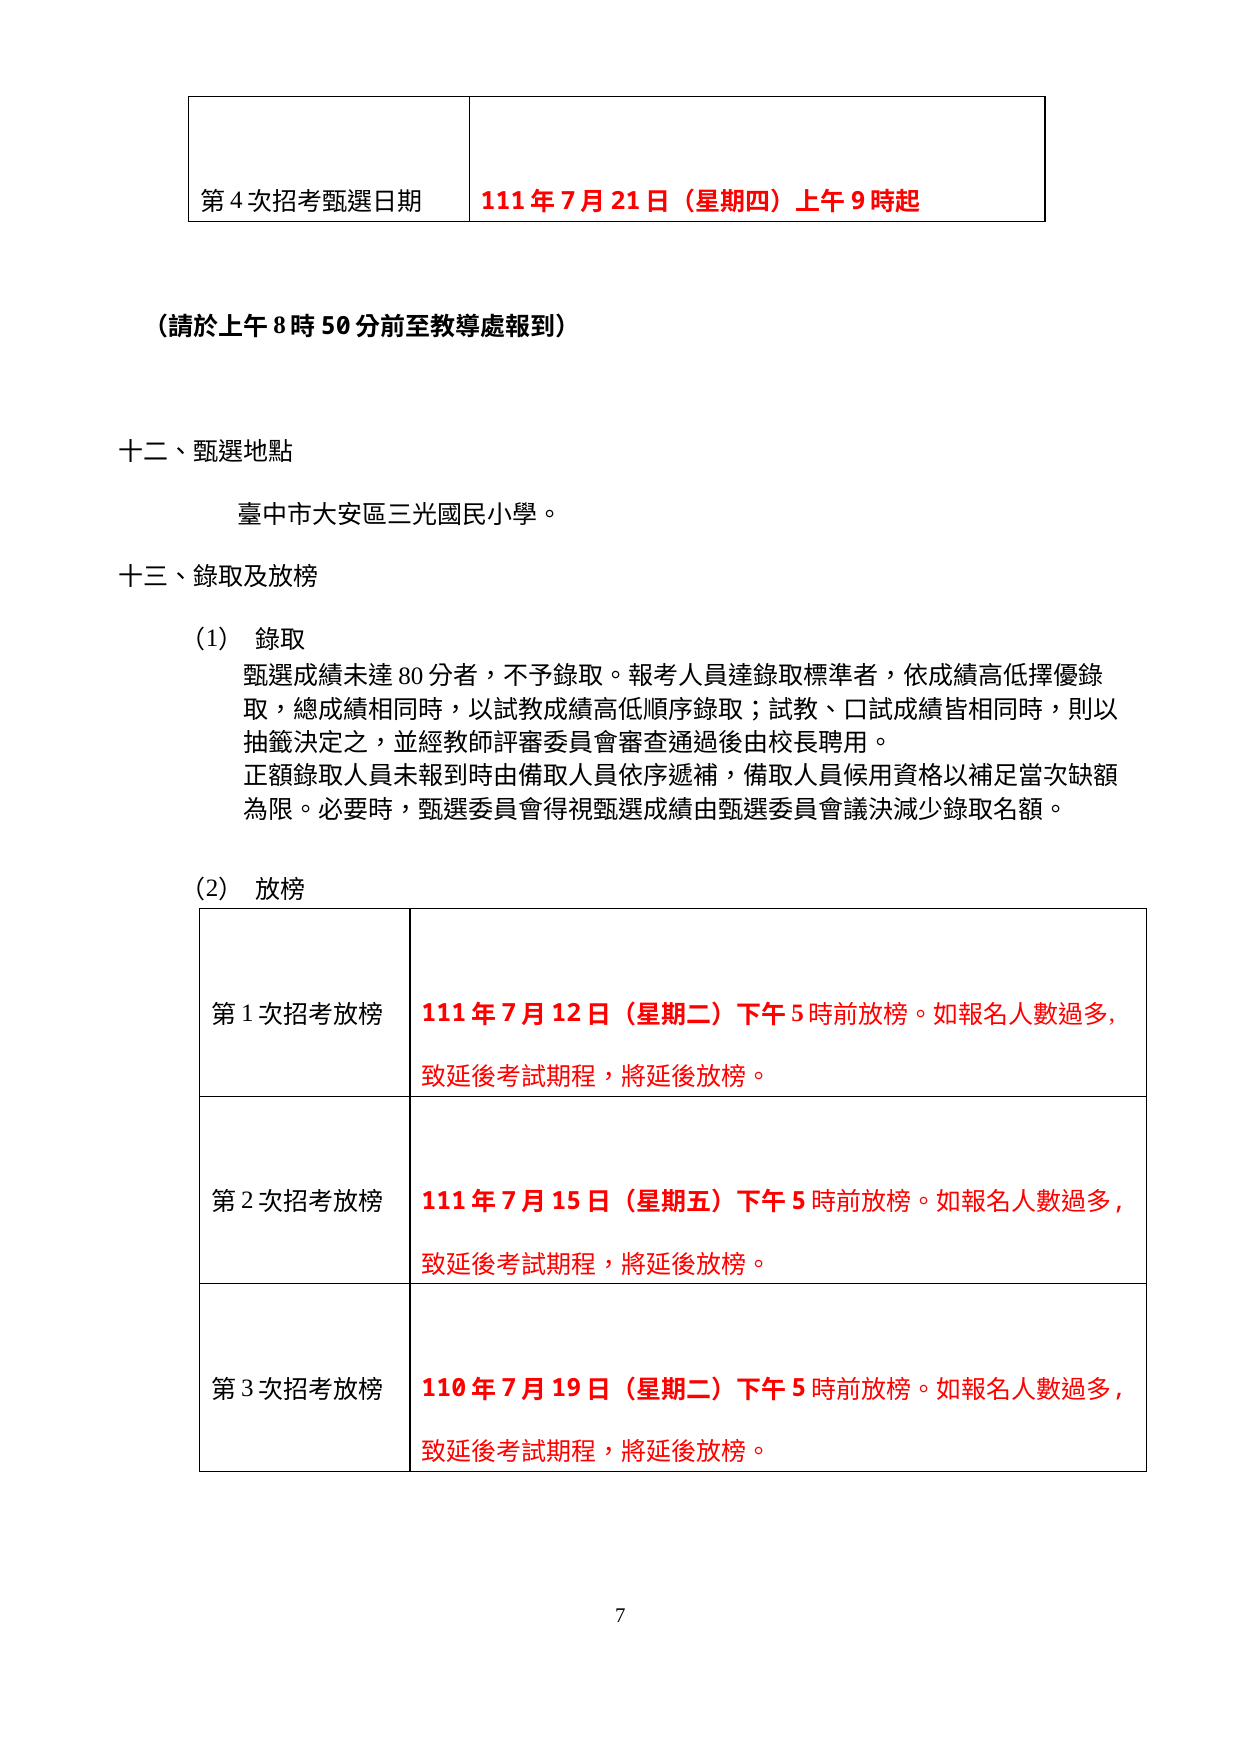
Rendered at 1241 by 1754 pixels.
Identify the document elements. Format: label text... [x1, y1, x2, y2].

list 放榜 [181, 846, 1122, 908]
table_cell 第4次招考甄選日期 [189, 97, 469, 221]
text 甄選成績未達80分者，不予錄取。報考人員達錄取標準者，依成績高低擇優錄取，總成績相同時，以試教成績高低順序錄取；試教、口試成績皆相同時，則以抽籤決定之，並經教師評審委員會審查通過後由校長聘用。 [243, 658, 1122, 758]
table_cell 111年7月21日（星期四）上午9時起 [470, 97, 1044, 221]
text 十二、甄選地點 [118, 408, 1122, 471]
table_header 111年7月12日（星期二）下午5時前放榜。如報名人數過多,致延後考試期程，將延後放榜。 [411, 909, 1146, 1096]
table_header 第1次招考放榜 [200, 909, 409, 1096]
text 臺中市大安區三光國民小學。 [181, 471, 1122, 533]
text 正額錄取人員未報到時由備取人員依序遞補，備取人員候用資格以補足當次缺額為限。必要時，甄選委員會得視甄選成績由甄選委員會議決減少錄取名額。 [243, 758, 1122, 825]
table_cell 第3次招考放榜 [200, 1284, 409, 1471]
table_cell 110年7月19日（星期二）下午5時前放榜。如報名人數過多, 致延後考試期程，將延後放榜。 [411, 1284, 1146, 1471]
table_cell 111年7月15日（星期五）下午5時前放榜。如報名人數過多,致延後考試期程，將延後放榜。 [411, 1097, 1146, 1283]
list 錄取 [181, 596, 1122, 658]
text 十三、錄取及放榜 [118, 533, 1122, 596]
text （請於上午8時50分前至教導處報到） [118, 283, 1122, 346]
table_cell 第2次招考放榜 [200, 1097, 409, 1283]
